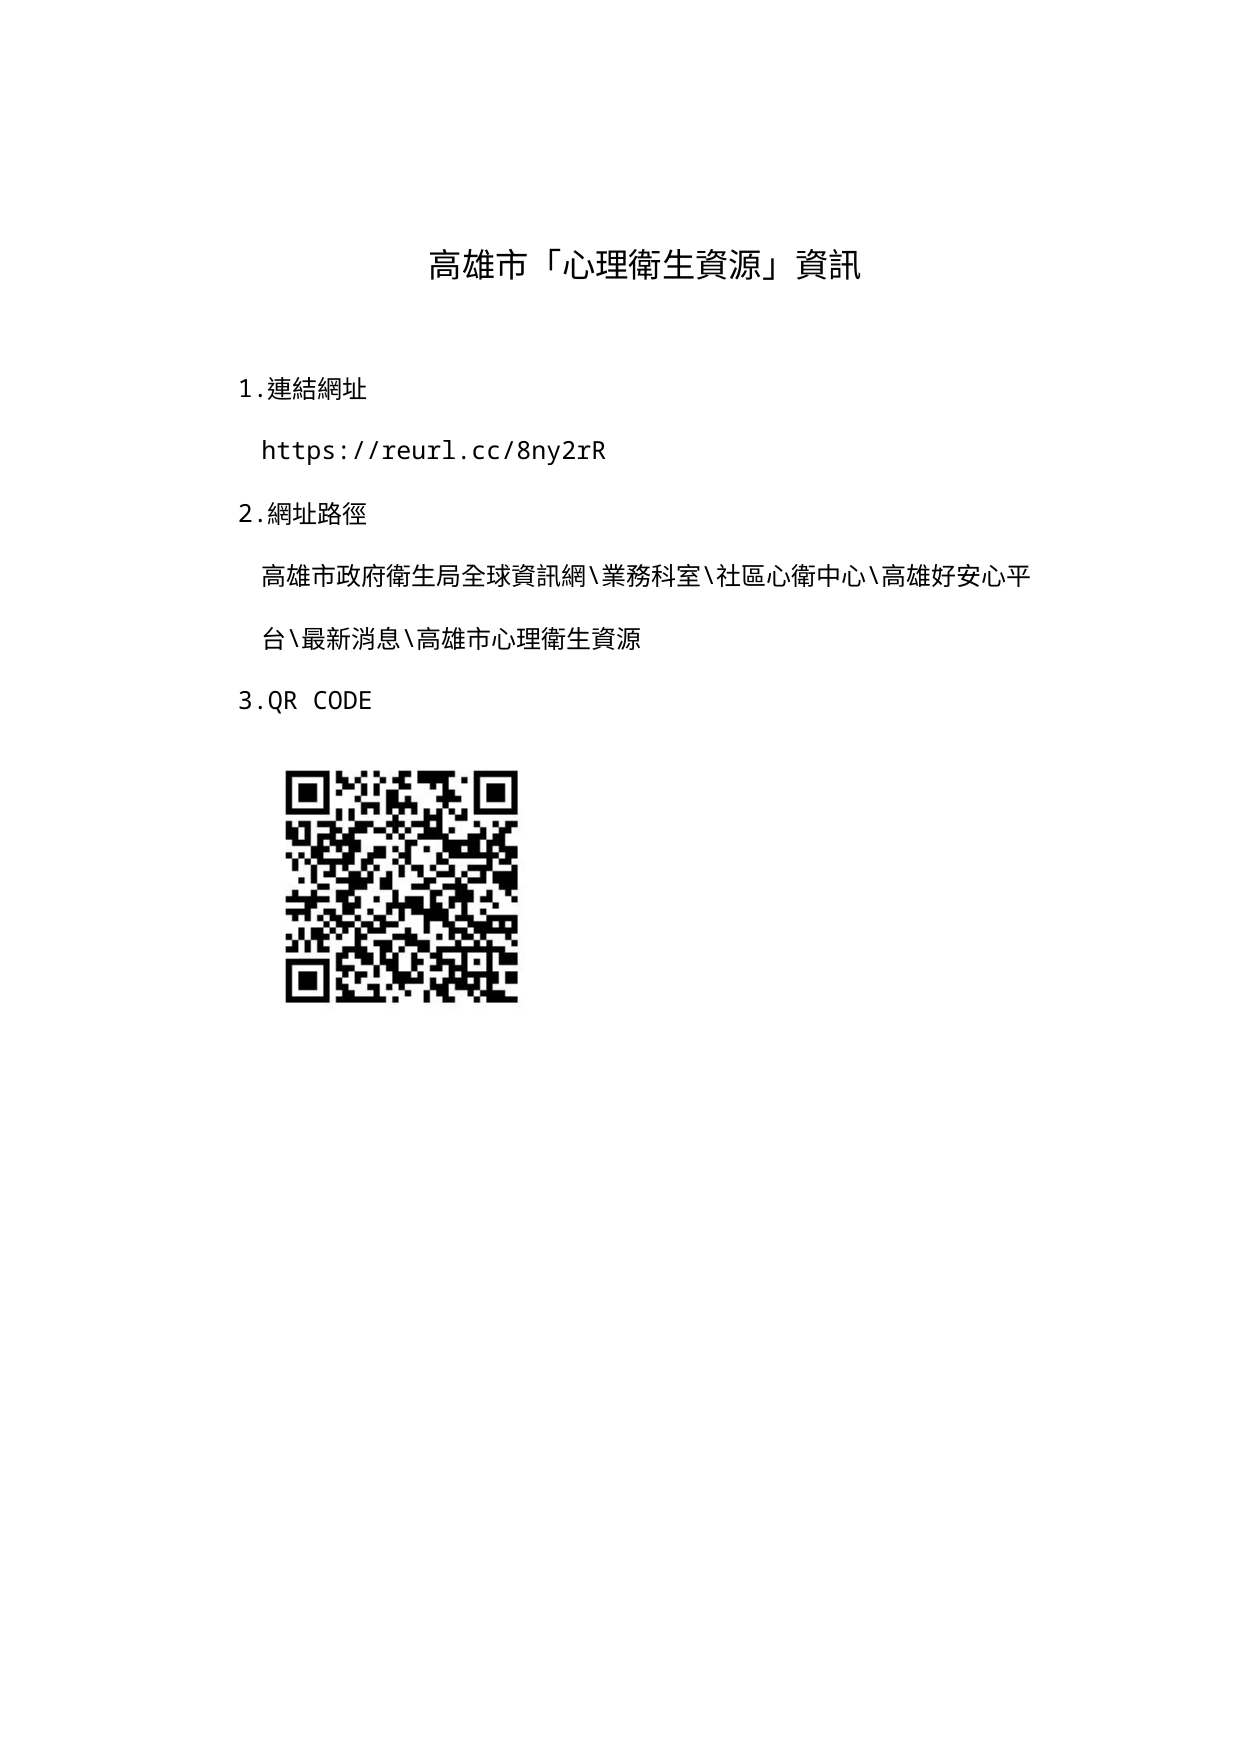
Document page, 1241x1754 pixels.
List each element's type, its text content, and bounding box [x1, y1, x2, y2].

text 2.網址路徑 [238, 471, 1053, 533]
text https://reurl.cc/8ny2rR [187, 408, 1053, 471]
text 3.QR CODE [238, 658, 1053, 721]
text 高雄市「心理衛生資源」資訊 [237, 221, 1053, 283]
text 高雄市政府衛生局全球資訊網\業務科室\社區心衛中心\高雄好安心平台\最新消息\高雄市心理衛生資源 [261, 533, 1053, 658]
text 1.連結網址 [238, 346, 1053, 408]
